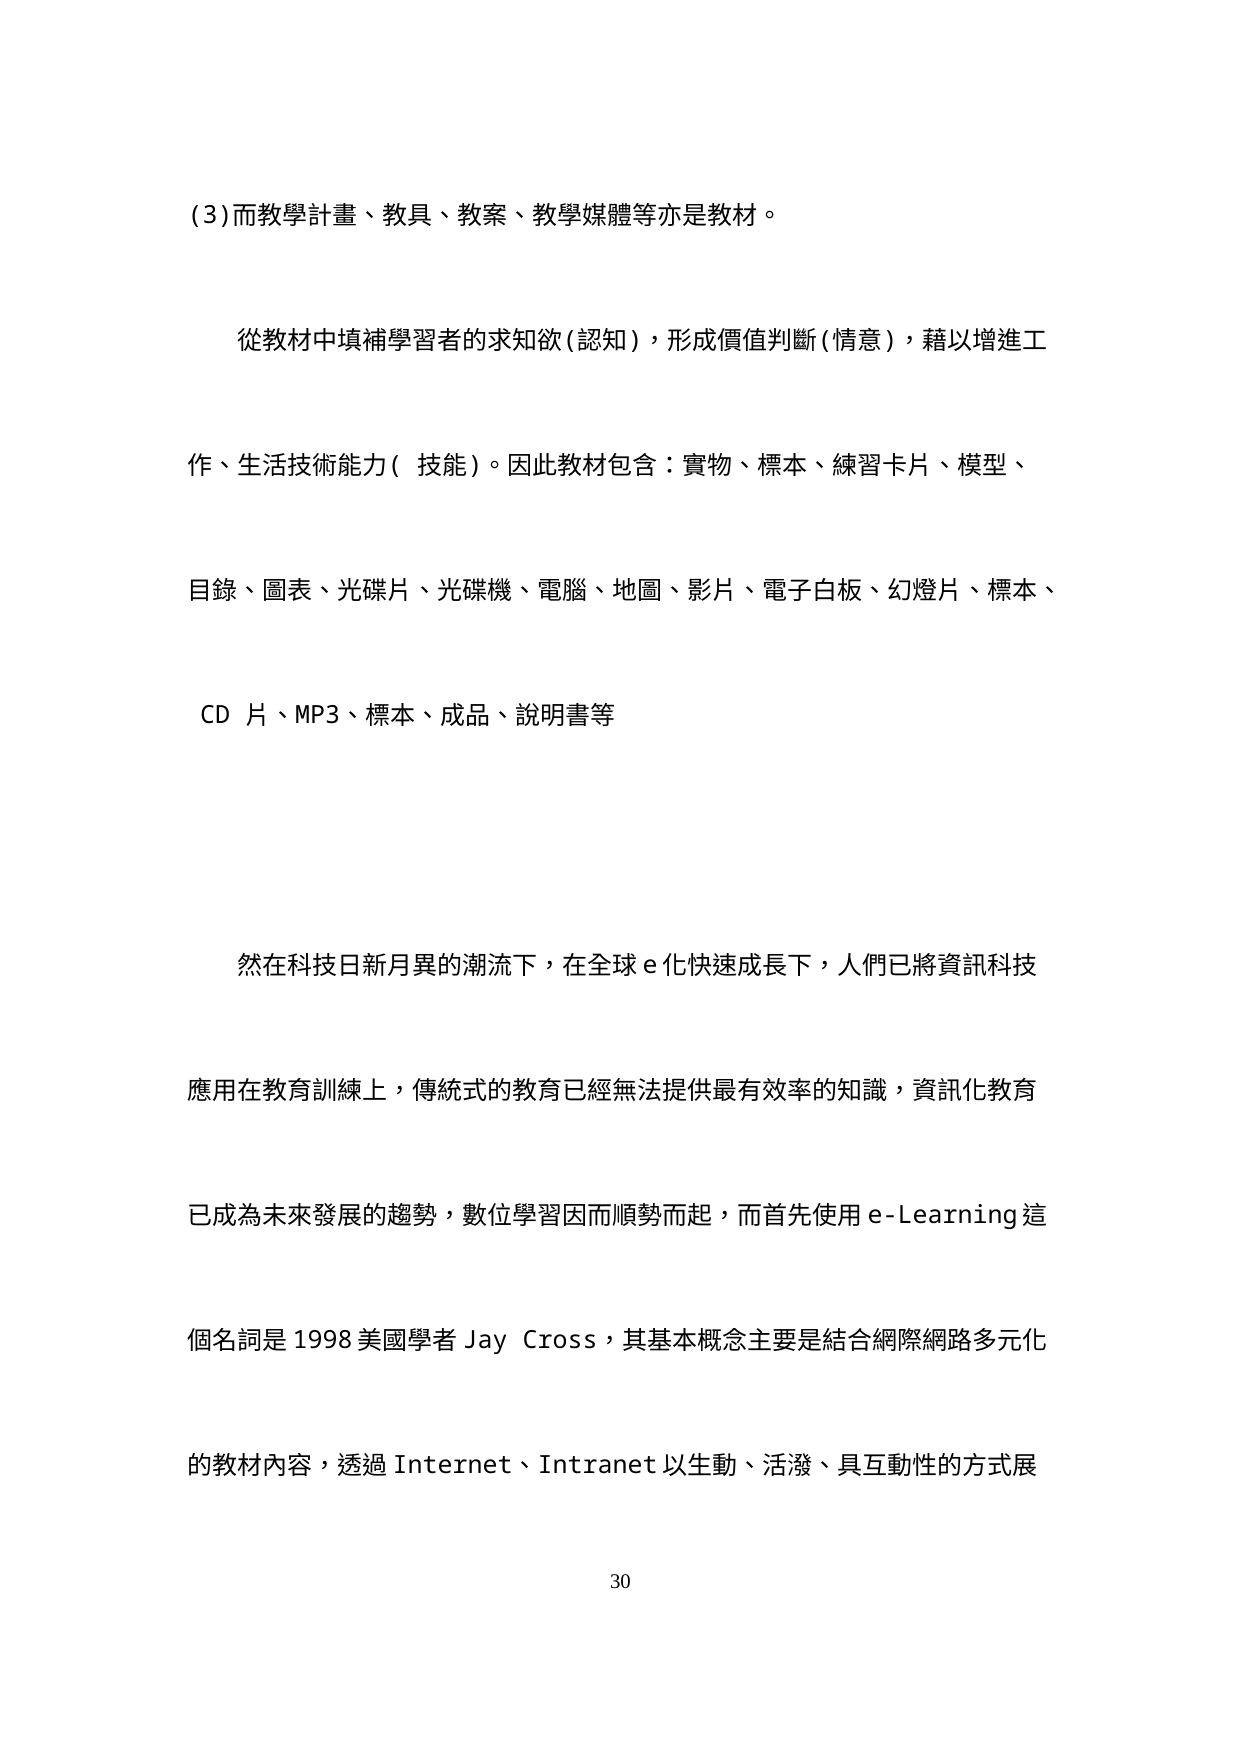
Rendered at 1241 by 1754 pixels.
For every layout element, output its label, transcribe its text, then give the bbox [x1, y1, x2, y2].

text (3)而教學計畫、教具、教案、教學媒體等亦是教材。 [187, 172, 1053, 234]
text 然在科技日新月異的潮流下，在全球e化快速成長下，人們已將資訊科技應用在教育訓練上，傳統式的教育已經無法提供最有效率的知識，資訊化教育已成為未來發展的趨勢，數位學習因而順勢而起，而首先使用e-Learning這個名詞是1998美國學者Jay Cross，其基本概念主要是結合網際網路多元化的教材內容，透過Internet、Intranet以生動、活潑、具互動性的方式展 [187, 922, 1053, 1484]
text 從教材中填補學習者的求知欲(認知)，形成價值判斷(情意)，藉以增進工作、生活技術能力( 技能)。因此教材包含：實物、標本、練習卡片、模型、目錄、圖表、光碟片、光碟機、電腦、地圖、影片、電子白板、幻燈片、標本、 CD 片、MP3、標本、成品、說明書等 [187, 297, 1053, 734]
